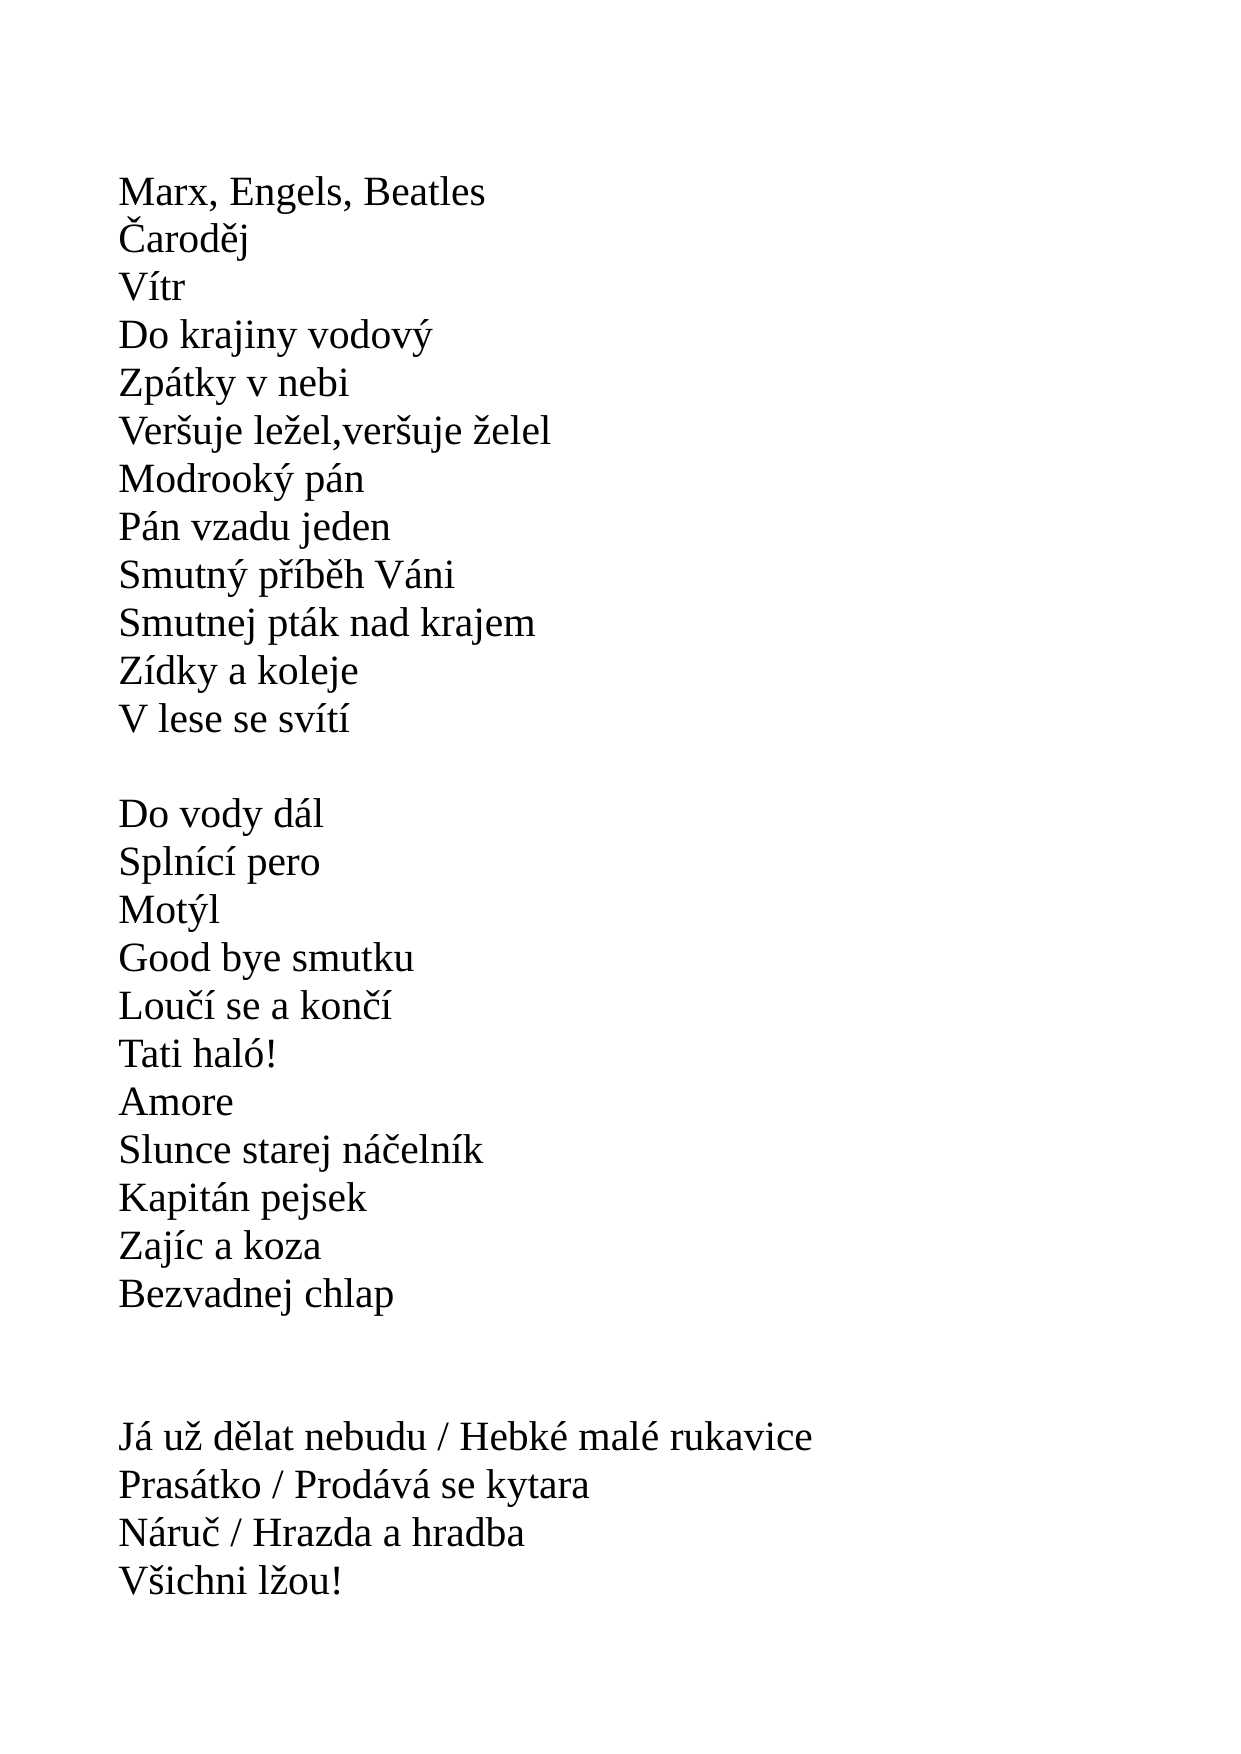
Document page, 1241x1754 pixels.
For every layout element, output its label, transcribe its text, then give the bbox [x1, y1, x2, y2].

text Smutný příběh Váni [118, 549, 1122, 597]
text Vítr [118, 262, 1122, 310]
text Zpátky v nebi [118, 358, 1122, 406]
text Slunce starej náčelník [118, 1124, 1122, 1172]
text Zídky a koleje [118, 645, 1122, 693]
text Do krajiny vodový [118, 310, 1122, 358]
text Tati haló! [118, 1028, 1122, 1076]
text Loučí se a končí [118, 981, 1122, 1028]
text Kapitán pejsek [118, 1172, 1122, 1220]
text Do vody dál [118, 789, 1122, 837]
text Amore [118, 1076, 1122, 1124]
text Čaroděj [118, 214, 1122, 262]
text Bezvadnej chlap [118, 1268, 1122, 1316]
text Všichni lžou! [118, 1556, 1122, 1603]
text Splnící pero [118, 837, 1122, 885]
text Pán vzadu jeden [118, 501, 1122, 549]
text Modrooký pán [118, 453, 1122, 501]
text Já už dělat nebudu / Hebké malé rukavice [118, 1412, 1122, 1460]
text Motýl [118, 885, 1122, 933]
text Veršuje ležel,veršuje želel [118, 406, 1122, 453]
text Prasátko / Prodává se kytara [118, 1460, 1122, 1508]
text V lese se svítí [118, 693, 1122, 741]
text Smutnej pták nad krajem [118, 597, 1122, 645]
text Good bye smutku [118, 933, 1122, 981]
text Zajíc a koza [118, 1220, 1122, 1268]
text Náruč / Hrazda a hradba [118, 1508, 1122, 1556]
text Marx, Engels, Beatles [118, 166, 1122, 214]
